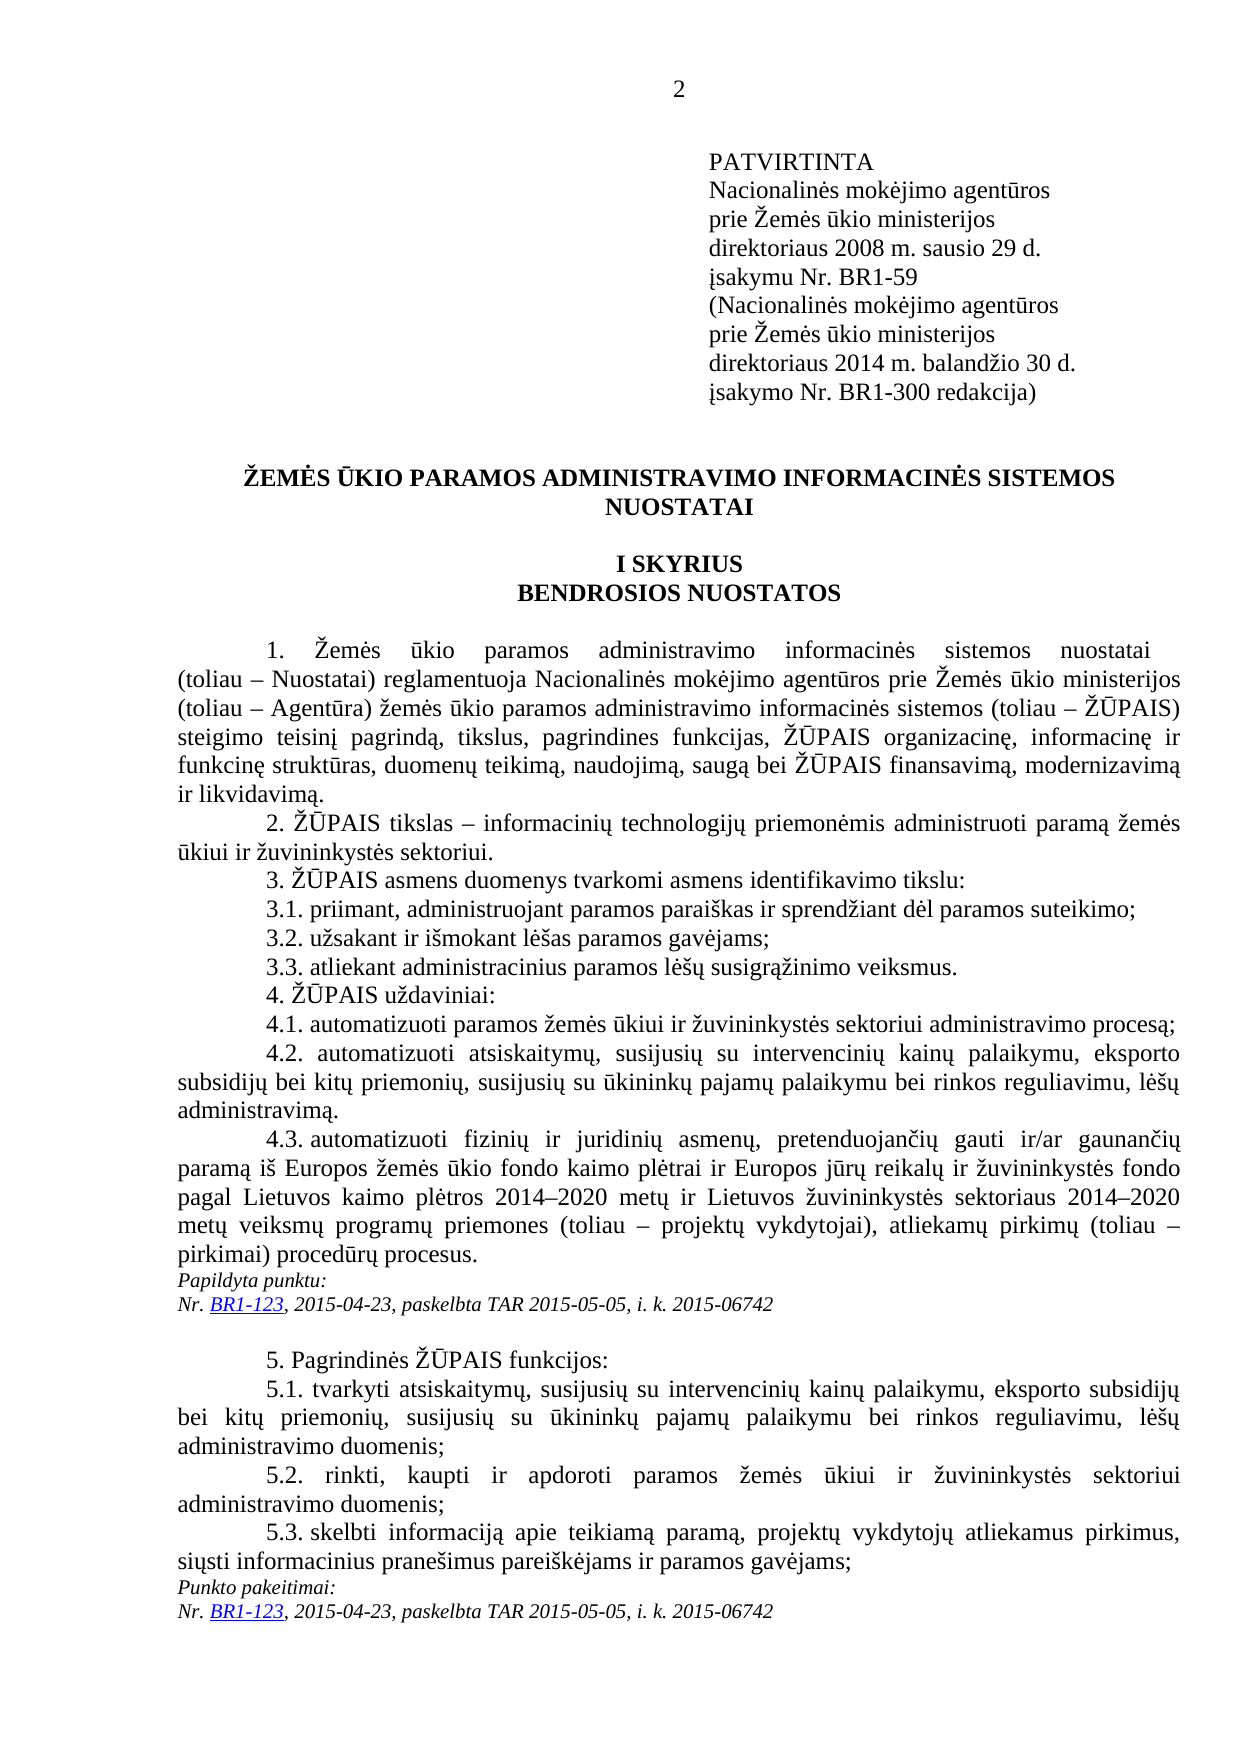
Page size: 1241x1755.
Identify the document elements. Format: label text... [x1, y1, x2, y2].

text 3.3. atliekant administracinius paramos lėšų susigrąžinimo veiksmus. [177, 952, 1181, 981]
text 4. ŽŪPAIS uždaviniai: [177, 981, 1181, 1009]
text Nacionalinės mokėjimo agentūros [177, 176, 1181, 204]
text 3.1. priimant, administruojant paramos paraiškas ir sprendžiant dėl paramos suteikimo; [177, 894, 1181, 923]
text 3.2. užsakant ir išmokant lėšas paramos gavėjams; [177, 923, 1181, 952]
text (Nacionalinės mokėjimo agentūros [177, 291, 1181, 319]
text Nr. BR1-123, 2015-04-23, paskelbta TAR 2015-05-05, i. k. 2015-06742 [177, 1292, 1181, 1316]
text I SKYRIUS [177, 549, 1181, 578]
text 5. Pagrindinės ŽŪPAIS funkcijos: [177, 1345, 1181, 1374]
text 3. ŽŪPAIS asmens duomenys tvarkomi asmens identifikavimo tikslu: [177, 866, 1181, 894]
text 5.1. tvarkyti atsiskaitymų, susijusių su intervencinių kainų palaikymu, eksporto subsidijų bei kitų priemonių, susijusių su ūkininkų pajamų palaikymu bei rinkos reguliavimu, lėšų administravimo duomenis; [177, 1374, 1181, 1460]
text 5.3. skelbti informaciją apie teikiamą paramą, projektų vykdytojų atliekamus pirkimus, siųsti informacinius pranešimus pareiškėjams ir paramos gavėjams; [177, 1517, 1181, 1575]
text 1. Žemės ūkio paramos administravimo informacinės sistemos nuostatai (toliau – Nuostatai) reglamentuoja Nacionalinės mokėjimo agentūros prie Žemės ūkio ministerijos (toliau – Agentūra) žemės ūkio paramos administravimo informacinės sistemos (toliau – ŽŪPAIS) steigimo teisinį pagrindą, tikslus, pagrindines funkcijas, ŽŪPAIS organizacinę, informacinę ir funkcinę struktūras, duomenų teikimą, naudojimą, saugą bei ŽŪPAIS finansavimą, modernizavimą ir likvidavimą. [177, 636, 1181, 808]
text direktoriaus 2008 m. sausio 29 d. [177, 233, 1181, 262]
text Bendrosios nuostatos [177, 578, 1181, 607]
text 4.2. automatizuoti atsiskaitymų, susijusių su intervencinių kainų palaikymu, eksporto subsidijų bei kitų priemonių, susijusių su ūkininkų pajamų palaikymu bei rinkos reguliavimu, lėšų administravimą. [177, 1038, 1181, 1124]
text 4.3. automatizuoti fizinių ir juridinių asmenų, pretenduojančių gauti ir/ar gaunančių paramą iš Europos žemės ūkio fondo kaimo plėtrai ir Europos jūrų reikalų ir žuvininkystės fondo pagal Lietuvos kaimo plėtros 2014–2020 metų ir Lietuvos žuvininkystės sektoriaus 2014–2020 metų veiksmų programų priemones (toliau – projektų vykdytojai), atliekamų pirkimų (toliau – pirkimai) procedūrų procesus. [177, 1124, 1181, 1268]
text Nr. BR1-123, 2015-04-23, paskelbta TAR 2015-05-05, i. k. 2015-06742 [177, 1599, 1181, 1623]
text įsakymo Nr. BR1-300 redakcija) [177, 377, 1181, 406]
text prie Žemės ūkio ministerijos [177, 319, 1181, 348]
text 5.2. rinkti, kaupti ir apdoroti paramos žemės ūkiui ir žuvininkystės sektoriui administravimo duomenis; [177, 1460, 1181, 1517]
text Punkto pakeitimai: [177, 1575, 1181, 1599]
text 4.1. automatizuoti paramos žemės ūkiui ir žuvininkystės sektoriui administravimo procesą; [177, 1009, 1181, 1038]
text prie Žemės ūkio ministerijos [177, 204, 1181, 233]
text Papildyta punktu: [177, 1268, 1181, 1292]
text PATVIRTINTA [177, 147, 1181, 176]
text įsakymu Nr. BR1-59 [177, 262, 1181, 291]
text ŽEMĖS ŪKIO PARAMOS ADMINISTRAVIMO INFORMACINĖS SISTEMOS NUOSTATAI [177, 463, 1181, 521]
text 2. ŽŪPAIS tikslas – informacinių technologijų priemonėmis administruoti paramą žemės ūkiui ir žuvininkystės sektoriui. [177, 808, 1181, 866]
text direktoriaus 2014 m. balandžio 30 d. [177, 348, 1181, 377]
